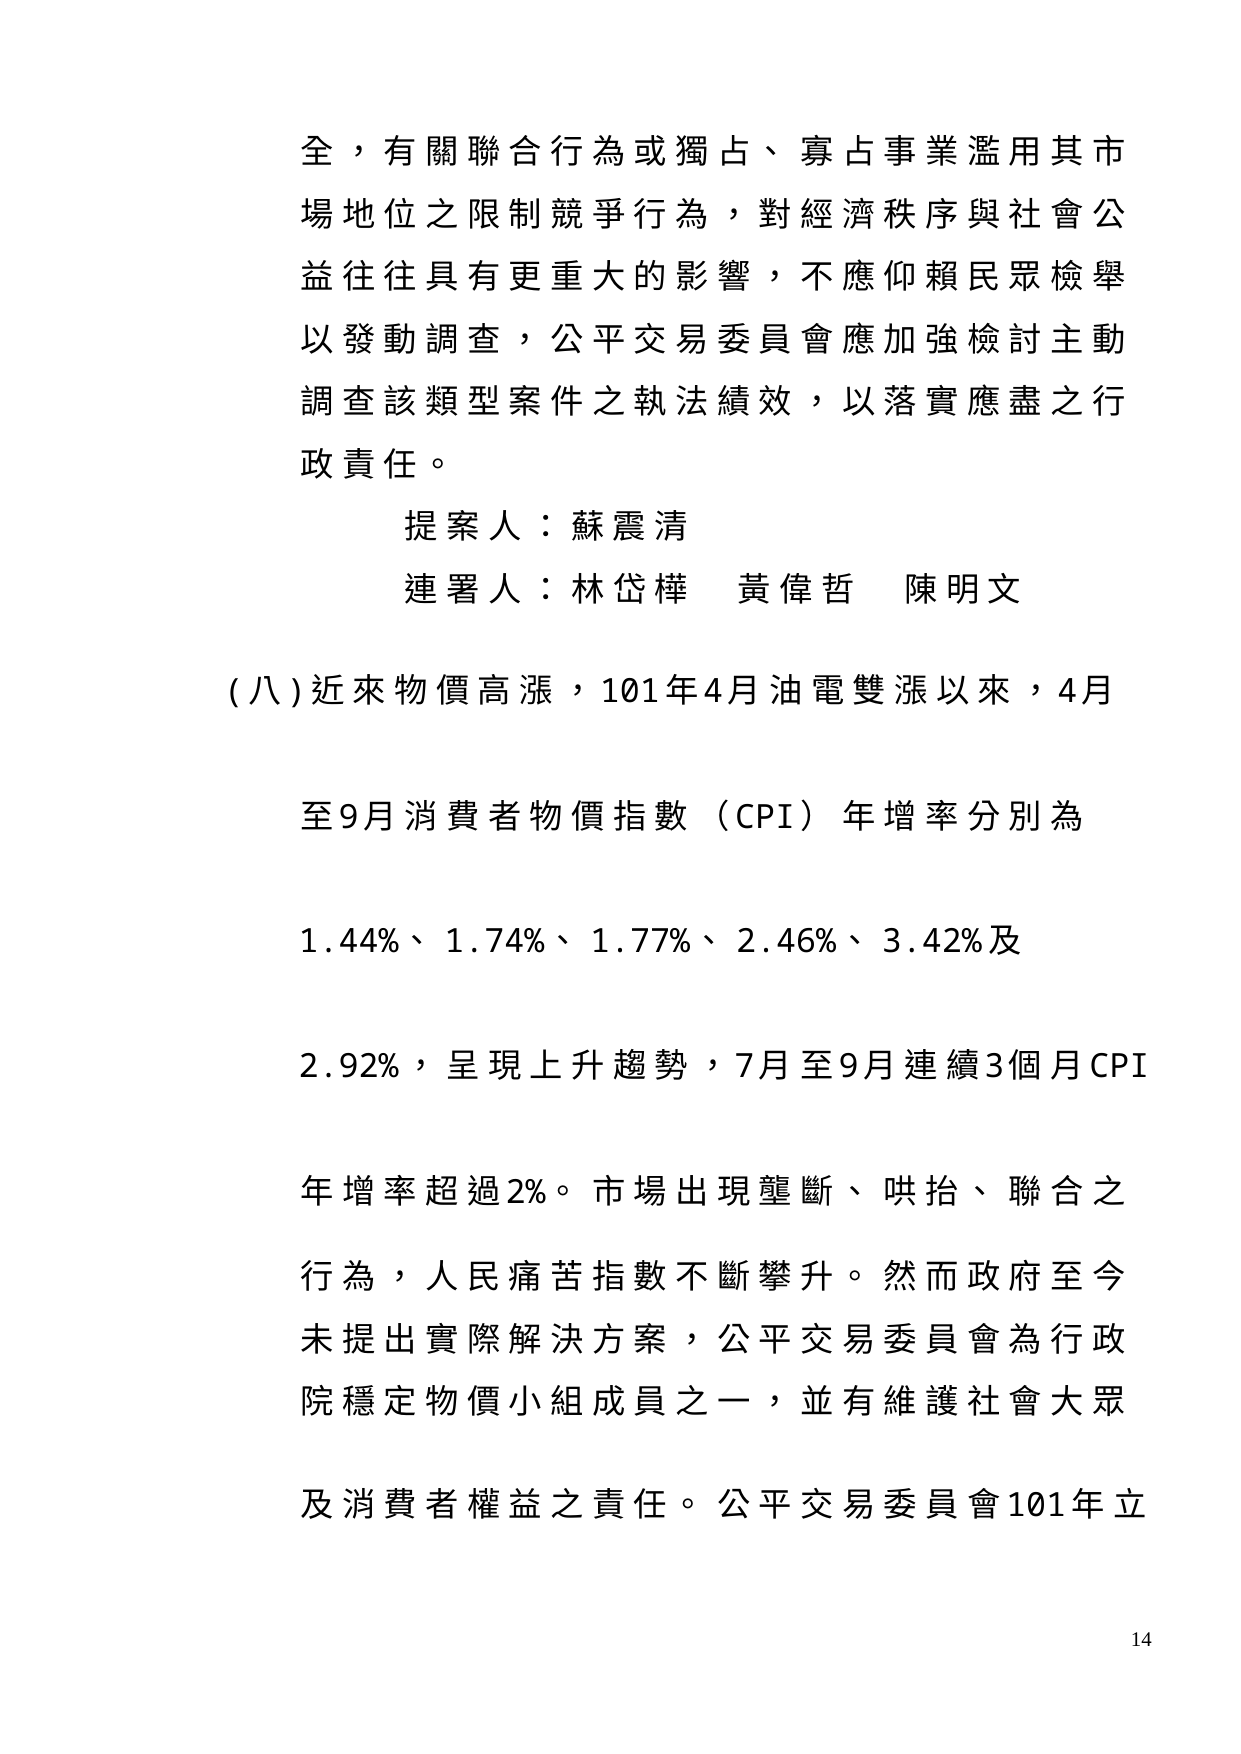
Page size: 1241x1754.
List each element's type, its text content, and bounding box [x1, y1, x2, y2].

text 全，有關聯合行為或獨占、寡占事業濫用其市場地位之限制競爭行為，對經濟秩序與社會公益往往具有更重大的影響，不應仰賴民眾檢舉以發動調查，公平交易委員會應加強檢討主動調查該類型案件之執法績效，以落實應盡之行政責任。 [223, 108, 1150, 483]
text (八)近來物價高漲，101年4月油電雙漲以來，4月至9月消費者物價指數（CPI）年增率分別為1.44%、1.74%、1.77%、2.46%、3.42%及2.92%，呈現上升趨勢，7月至9月連續3個月CPI年增率超過2%。市場出現壟斷、哄抬、聯合之行為，人民痛苦指數不斷攀升。然而政府至今未提出實際解決方案，公平交易委員會為行政院穩定物價小組成員之一，並有維護社會大眾及消費者權益之責任。公平交易委員會101年立 [223, 608, 1150, 1545]
text 連署人：林岱樺 黃偉哲 陳明文 [396, 545, 1064, 608]
text 提案人：蘇震清 [396, 483, 1064, 545]
